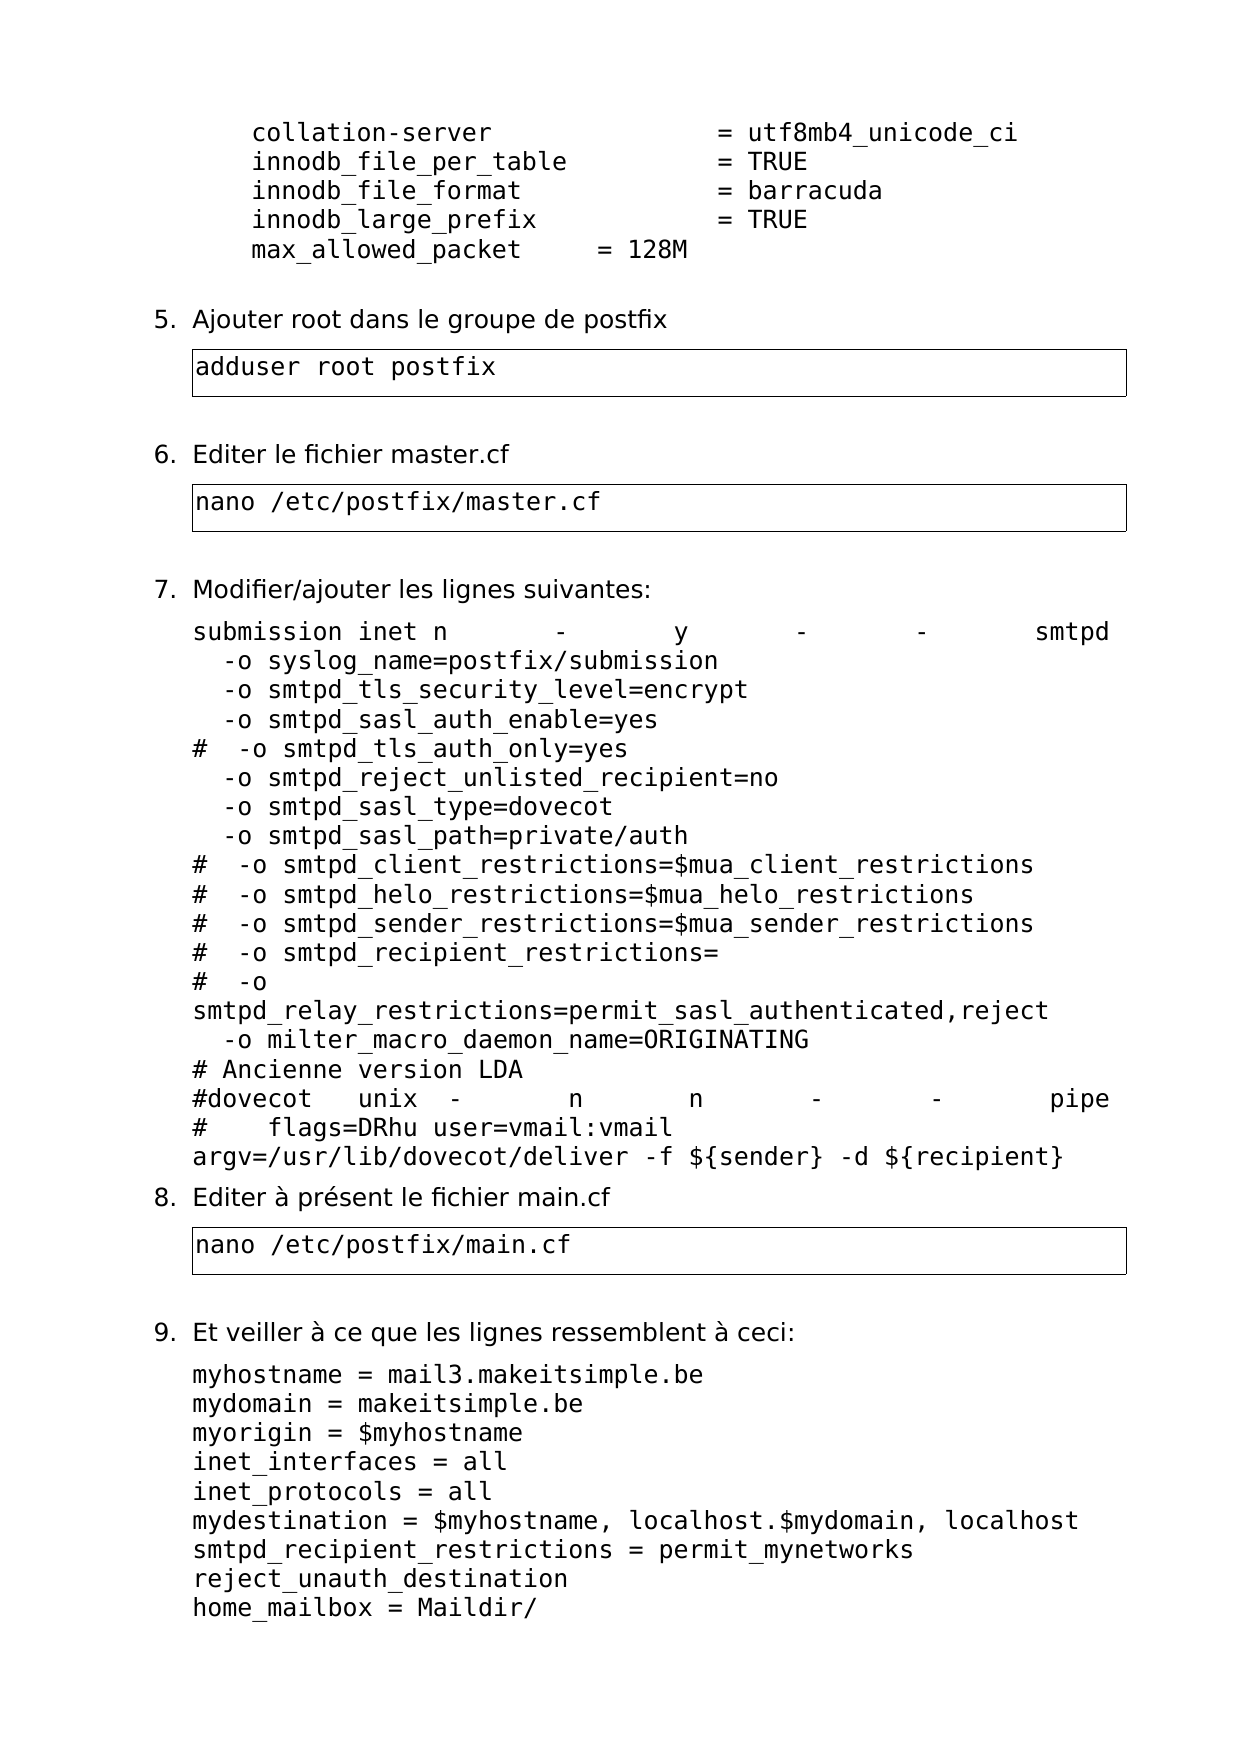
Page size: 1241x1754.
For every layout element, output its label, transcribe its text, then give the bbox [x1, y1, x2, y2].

list myhostname = mail3.makeitsimple.be mydomain = makeitsimple.be myorigin = $myhostname inet_interfaces = all inet_protocols = all mydestination = $myhostname, localhost.$mydomain, localhost smtpd_recipient_restrictions = permit_mynetworks reject_unauth_destination home_mailbox = Maildir/ [177, 1360, 1122, 1623]
list submission inet n - y - - smtpd -o syslog_name=postfix/submission -o smtpd_tls_security_level=encrypt -o smtpd_sasl_auth_enable=yes # -o smtpd_tls_auth_only=yes -o smtpd_reject_unlisted_recipient=no -o smtpd_sasl_type=dovecot -o smtpd_sasl_path=private/auth # -o smtpd_client_restrictions=$mua_client_restrictions # -o smtpd_helo_restrictions=$mua_helo_restrictions # -o smtpd_sender_restrictions=$mua_sender_restrictions # -o smtpd_recipient_restrictions= # -o smtpd_relay_restrictions=permit_sasl_authenticated,reject -o milter_macro_daemon_name=ORIGINATING # Ancienne version LDA #dovecot unix - n n - - pipe # flags=DRhu user=vmail:vmail argv=/usr/lib/dovecot/deliver -f ${sender} -d ${recipient} [177, 617, 1122, 1171]
table_header nano /etc/postfix/master.cf [193, 485, 1126, 531]
list Et veiller à ce que les lignes ressemblent à ceci: [177, 1318, 1122, 1348]
list Ajouter root dans le groupe de postfix [177, 305, 1122, 334]
table_header nano /etc/postfix/main.cf [193, 1228, 1126, 1274]
table_header adduser root postfix [193, 350, 1126, 396]
list Editer le fichier master.cf [177, 440, 1122, 469]
list Editer à présent le fichier main.cf [177, 1183, 1122, 1212]
list collation-server = utf8mb4_unicode_ci innodb_file_per_table = TRUE innodb_file_format = barracuda innodb_large_prefix = TRUE max_allowed_packet = 128M [236, 118, 1122, 264]
list Modifier/ajouter les lignes suivantes: [177, 576, 1122, 605]
